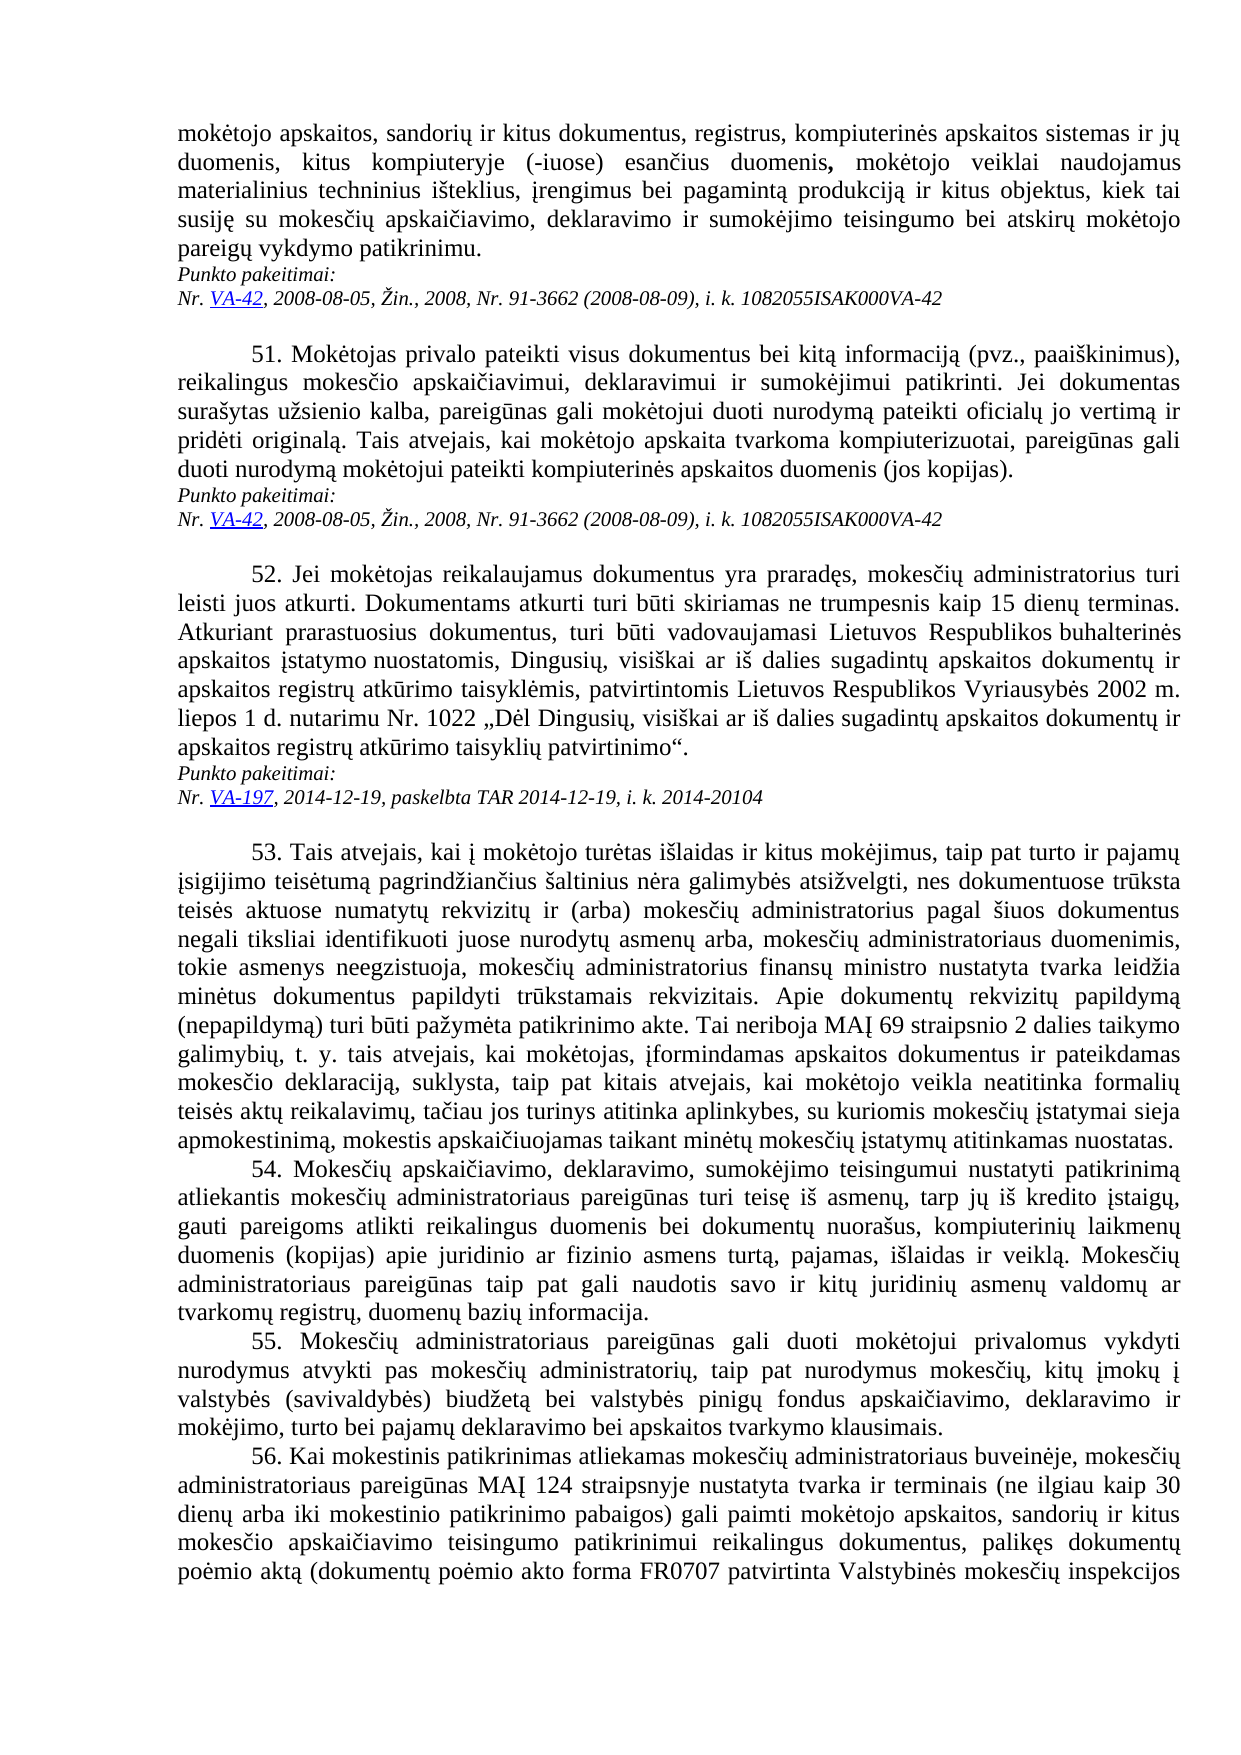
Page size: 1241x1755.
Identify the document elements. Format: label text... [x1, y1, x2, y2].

text 52. Jei mokėtojas reikalaujamus dokumentus yra praradęs, mokesčių administratorius turi leisti juos atkurti. Dokumentams atkurti turi būti skiriamas ne trumpesnis kaip 15 dienų terminas. Atkuriant prarastuosius dokumentus, turi būti vadovaujamasi Lietuvos Respublikos buhalterinės apskaitos įstatymo nuostatomis, Dingusių, visiškai ar iš dalies sugadintų apskaitos dokumentų ir apskaitos registrų atkūrimo taisyklėmis, patvirtintomis Lietuvos Respublikos Vyriausybės 2002 m. liepos 1 d. nutarimu Nr. 1022 „Dėl Dingusių, visiškai ar iš dalies sugadintų apskaitos dokumentų ir apskaitos registrų atkūrimo taisyklių patvirtinimo“. [177, 559, 1181, 761]
text 53. Tais atvejais, kai į mokėtojo turėtas išlaidas ir kitus mokėjimus, taip pat turto ir pajamų įsigijimo teisėtumą pagrindžiančius šaltinius nėra galimybės atsižvelgti, nes dokumentuose trūksta teisės aktuose numatytų rekvizitų ir (arba) mokesčių administratorius pagal šiuos dokumentus negali tiksliai identifikuoti juose nurodytų asmenų arba, mokesčių administratoriaus duomenimis, tokie asmenys neegzistuoja, mokesčių administratorius finansų ministro nustatyta tvarka leidžia minėtus dokumentus papildyti trūkstamais rekvizitais. Apie dokumentų rekvizitų papildymą (nepapildymą) turi būti pažymėta patikrinimo akte. Tai neriboja MAĮ 69 straipsnio 2 dalies taikymo galimybių, t. y. tais atvejais, kai mokėtojas, įformindamas apskaitos dokumentus ir pateikdamas mokesčio deklaraciją, suklysta, taip pat kitais atvejais, kai mokėtojo veikla neatitinka formalių teisės aktų reikalavimų, tačiau jos turinys atitinka aplinkybes, su kuriomis mokesčių įstatymai sieja apmokestinimą, mokestis apskaičiuojamas taikant minėtų mokesčių įstatymų atitinkamas nuostatas. [177, 837, 1181, 1154]
text mokėtojo apskaitos, sandorių ir kitus dokumentus, registrus, kompiuterinės apskaitos sistemas ir jų duomenis, kitus kompiuteryje (-iuose) esančius duomenis, mokėtojo veiklai naudojamus materialinius techninius išteklius, įrengimus bei pagamintą produkciją ir kitus objektus, kiek tai susiję su mokesčių apskaičiavimo, deklaravimo ir sumokėjimo teisingumo bei atskirų mokėtojo pareigų vykdymo patikrinimu. [177, 118, 1181, 262]
text Nr. VA-197, 2014-12-19, paskelbta TAR 2014-12-19, i. k. 2014-20104 [177, 785, 1181, 809]
text 54. Mokesčių apskaičiavimo, deklaravimo, sumokėjimo teisingumui nustatyti patikrinimą atliekantis mokesčių administratoriaus pareigūnas turi teisę iš asmenų, tarp jų iš kredito įstaigų, gauti pareigoms atlikti reikalingus duomenis bei dokumentų nuorašus, kompiuterinių laikmenų duomenis (kopijas) apie juridinio ar fizinio asmens turtą, pajamas, išlaidas ir veiklą. Mokesčių administratoriaus pareigūnas taip pat gali naudotis savo ir kitų juridinių asmenų valdomų ar tvarkomų registrų, duomenų bazių informacija. [177, 1154, 1181, 1326]
text 56. Kai mokestinis patikrinimas atliekamas mokesčių administratoriaus buveinėje, mokesčių administratoriaus pareigūnas MAĮ 124 straipsnyje nustatyta tvarka ir terminais (ne ilgiau kaip 30 dienų arba iki mokestinio patikrinimo pabaigos) gali paimti mokėtojo apskaitos, sandorių ir kitus mokesčio apskaičiavimo teisingumo patikrinimui reikalingus dokumentus, palikęs dokumentų poėmio aktą (dokumentų poėmio akto forma FR0707 patvirtinta Valstybinės mokesčių inspekcijos [177, 1441, 1181, 1585]
text Punkto pakeitimai: [177, 482, 1181, 507]
text 55. Mokesčių administratoriaus pareigūnas gali duoti mokėtojui privalomus vykdyti nurodymus atvykti pas mokesčių administratorių, taip pat nurodymus mokesčių, kitų įmokų į valstybės (savivaldybės) biudžetą bei valstybės pinigų fondus apskaičiavimo, deklaravimo ir mokėjimo, turto bei pajamų deklaravimo bei apskaitos tvarkymo klausimais. [177, 1326, 1181, 1441]
text Punkto pakeitimai: [177, 262, 1181, 286]
text Nr. VA-42, 2008-08-05, Žin., 2008, Nr. 91-3662 (2008-08-09), i. k. 1082055ISAK000VA-42 [177, 286, 1181, 310]
text Punkto pakeitimai: [177, 761, 1181, 785]
text 51. Mokėtojas privalo pateikti visus dokumentus bei kitą informaciją (pvz., paaiškinimus), reikalingus mokesčio apskaičiavimui, deklaravimui ir sumokėjimui patikrinti. Jei dokumentas surašytas užsienio kalba, pareigūnas gali mokėtojui duoti nurodymą pateikti oficialų jo vertimą ir pridėti originalą. Tais atvejais, kai mokėtojo apskaita tvarkoma kompiuterizuotai, pareigūnas gali duoti nurodymą mokėtojui pateikti kompiuterinės apskaitos duomenis (jos kopijas). [177, 339, 1181, 482]
text Nr. VA-42, 2008-08-05, Žin., 2008, Nr. 91-3662 (2008-08-09), i. k. 1082055ISAK000VA-42 [177, 507, 1181, 531]
